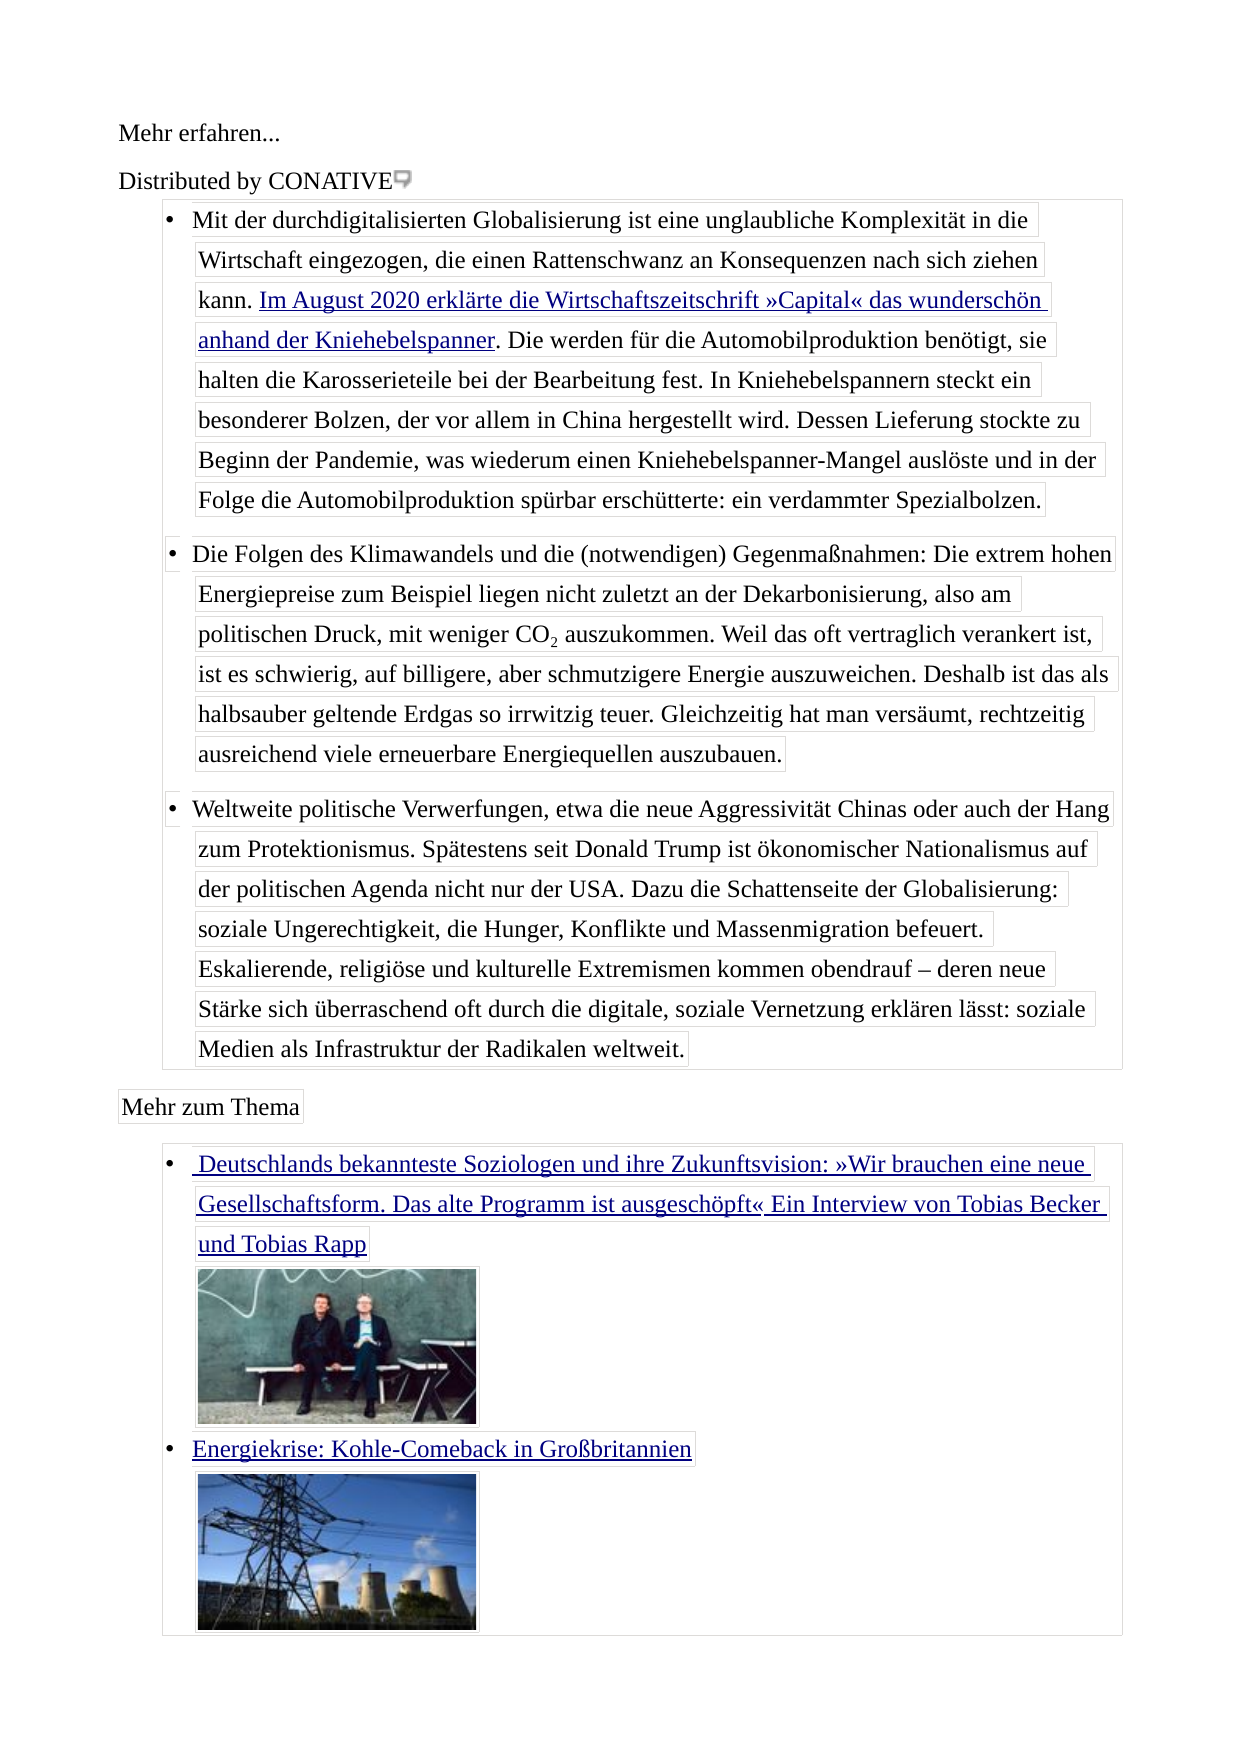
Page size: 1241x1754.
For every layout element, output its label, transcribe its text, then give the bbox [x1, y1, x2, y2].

picture [197, 1269, 477, 1424]
list Energiekrise: Kohle-Comeback in Großbritannien [163, 1428, 1122, 1466]
list Weltweite politische Verwerfungen, etwa die neue Aggressivität Chinas oder auch der Hang zum Protektionismus. Spätestens seit Donald Trump ist ökonomischer Nationalismus auf der politischen Agenda nicht nur der USA. Dazu die Schattenseite der Globalisierung: soziale Ungerechtigkeit, die Hunger, Konflikte und Massenmigration befeuert. Eskalierende, religiöse und kulturelle Extremismen kommen obendrauf – deren neue Stärke sich überraschend oft durch die digitale, soziale Vernetzung erklären lässt: soziale Medien als Infrastruktur der Radikalen weltweit. [163, 788, 1122, 1069]
list Die Folgen des Klimawandels und die (notwendigen) Gegenmaßnahmen: Die extrem hohen Energiepreise zum Beispiel liegen nicht zuletzt an der Dekarbonisierung, also am politischen Druck, mit weniger CO₂ auszukommen. Weil das oft vertraglich verankert ist, ist es schwierig, auf billigere, aber schmutzigere Energie auszuweichen. Deshalb ist das als halbsauber geltende Erdgas so irrwitzig teuer. Gleichzeitig hat man versäumt, rechtzeitig ausreichend viele erneuerbare Energiequellen auszubauen. [163, 533, 1122, 771]
list Mit der durchdigitalisierten Globalisierung ist eine unglaubliche Komplexität in die Wirtschaft eingezogen, die einen Rattenschwanz an Konsequenzen nach sich ziehen kann. Im August 2020 erklärte die Wirtschaftszeitschrift »Capital« das wunderschön anhand der Kniehebelspanner. Die werden für die Automobilproduktion benötigt, sie halten die Karosserieteile bei der Bearbeitung fest. In Kniehebelspannern steckt ein besonderer Bolzen, der vor allem in China hergestellt wird. Dessen Lieferung stockte zu Beginn der Pandemie, was wiederum einen Kniehebelspanner-Mangel auslöste und in der Folge die Automobilproduktion spürbar erschütterte: ein verdammter Spezialbolzen. [163, 200, 1122, 517]
text Mehr zum Thema [119, 1090, 303, 1123]
text Mehr erfahren... [118, 118, 1122, 147]
text Distributed by CONATIVE [118, 166, 1122, 194]
list Deutschlands bekannteste Soziologen und ihre Zukunftsvision: »Wir brauchen eine neue Gesellschaftsform. Das alte Programm ist ausgeschöpft« Ein Interview von Tobias Becker und Tobias Rapp [163, 1144, 1122, 1261]
picture [197, 1474, 477, 1630]
picture [393, 170, 412, 189]
text [304, 1088, 1122, 1123]
